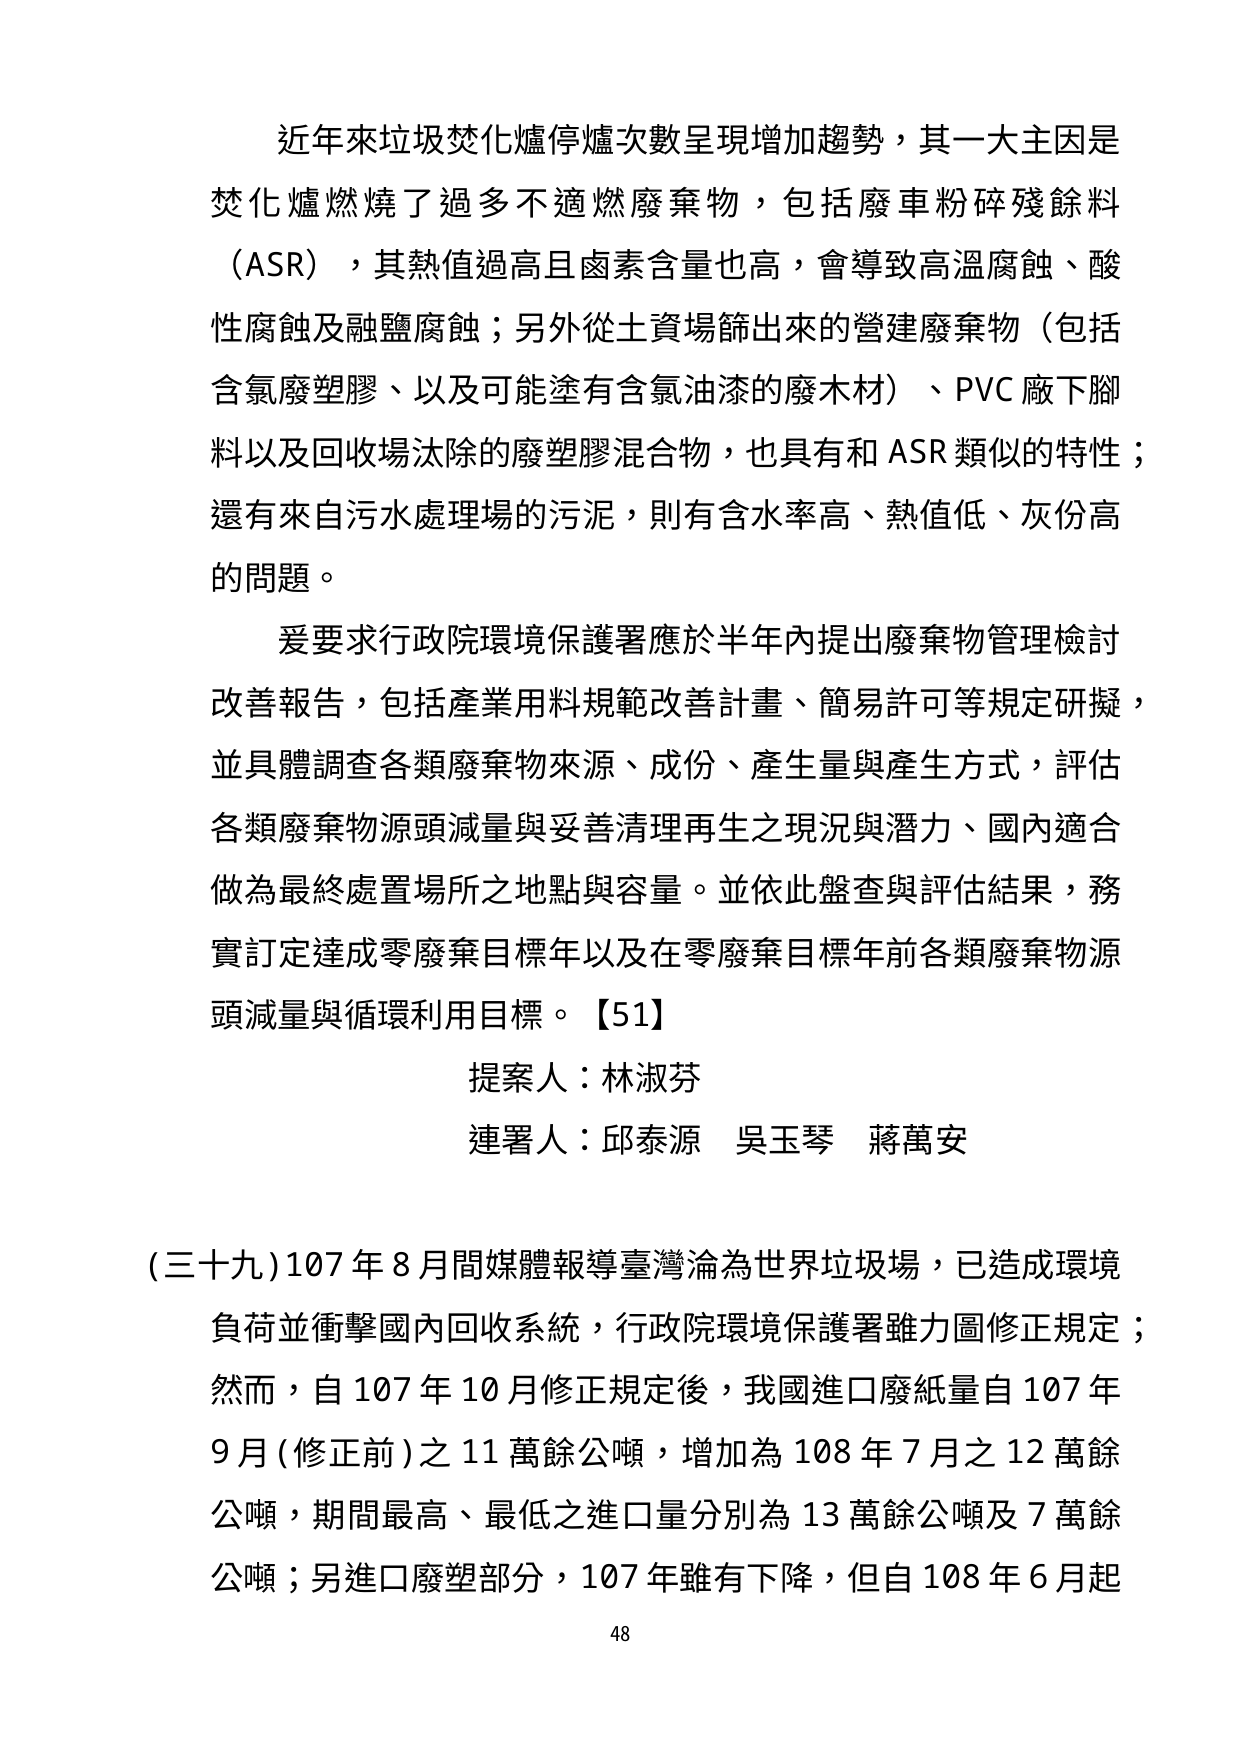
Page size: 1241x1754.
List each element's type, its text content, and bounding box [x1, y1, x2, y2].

text 提案人：林淑芬 [468, 1034, 1122, 1097]
text (三十九)107年8月間媒體報導臺灣淪為世界垃圾場，已造成環境負荷並衝擊國內回收系統，行政院環境保護署雖力圖修正規定；然而，自107年10月修正規定後，我國進口廢紙量自107年9月(修正前)之11萬餘公噸，增加為108年7月之12萬餘公噸，期間最高、最低之進口量分別為13萬餘公噸及7萬餘公噸；另進口廢塑部分，107年雖有下降，但自108年6月起似有回升趨勢。為兼顧環境負荷及製造產業實際需求，爰請行政院環境保護署提出進口廢塑膠業者之查察輔導精進作法及改善時程，持續追蹤掌握廢塑膠進口及再利用情形。【53】 [143, 1222, 1122, 1597]
text 連署人：邱泰源 吳玉琴 蔣萬安 [468, 1097, 1122, 1159]
text 爰要求行政院環境保護署應於半年內提出廢棄物管理檢討改善報告，包括產業用料規範改善計畫、簡易許可等規定研擬，並具體調查各類廢棄物來源、成份、產生量與產生方式，評估各類廢棄物源頭減量與妥善清理再生之現況與潛力、國內適合做為最終處置場所之地點與容量。並依此盤查與評估結果，務實訂定達成零廢棄目標年以及在零廢棄目標年前各類廢棄物源頭減量與循環利用目標。【51】 [211, 597, 1122, 1034]
text 近年來垃圾焚化爐停爐次數呈現增加趨勢，其一大主因是焚化爐燃燒了過多不適燃廢棄物，包括廢車粉碎殘餘料（ASR），其熱值過高且鹵素含量也高，會導致高溫腐蝕、酸性腐蝕及融鹽腐蝕；另外從土資場篩出來的營建廢棄物（包括含氯廢塑膠、以及可能塗有含氯油漆的廢木材）、PVC廠下腳料以及回收場汰除的廢塑膠混合物，也具有和ASR類似的特性；還有來自污水處理場的污泥，則有含水率高、熱值低、灰份高的問題。 [211, 97, 1122, 597]
